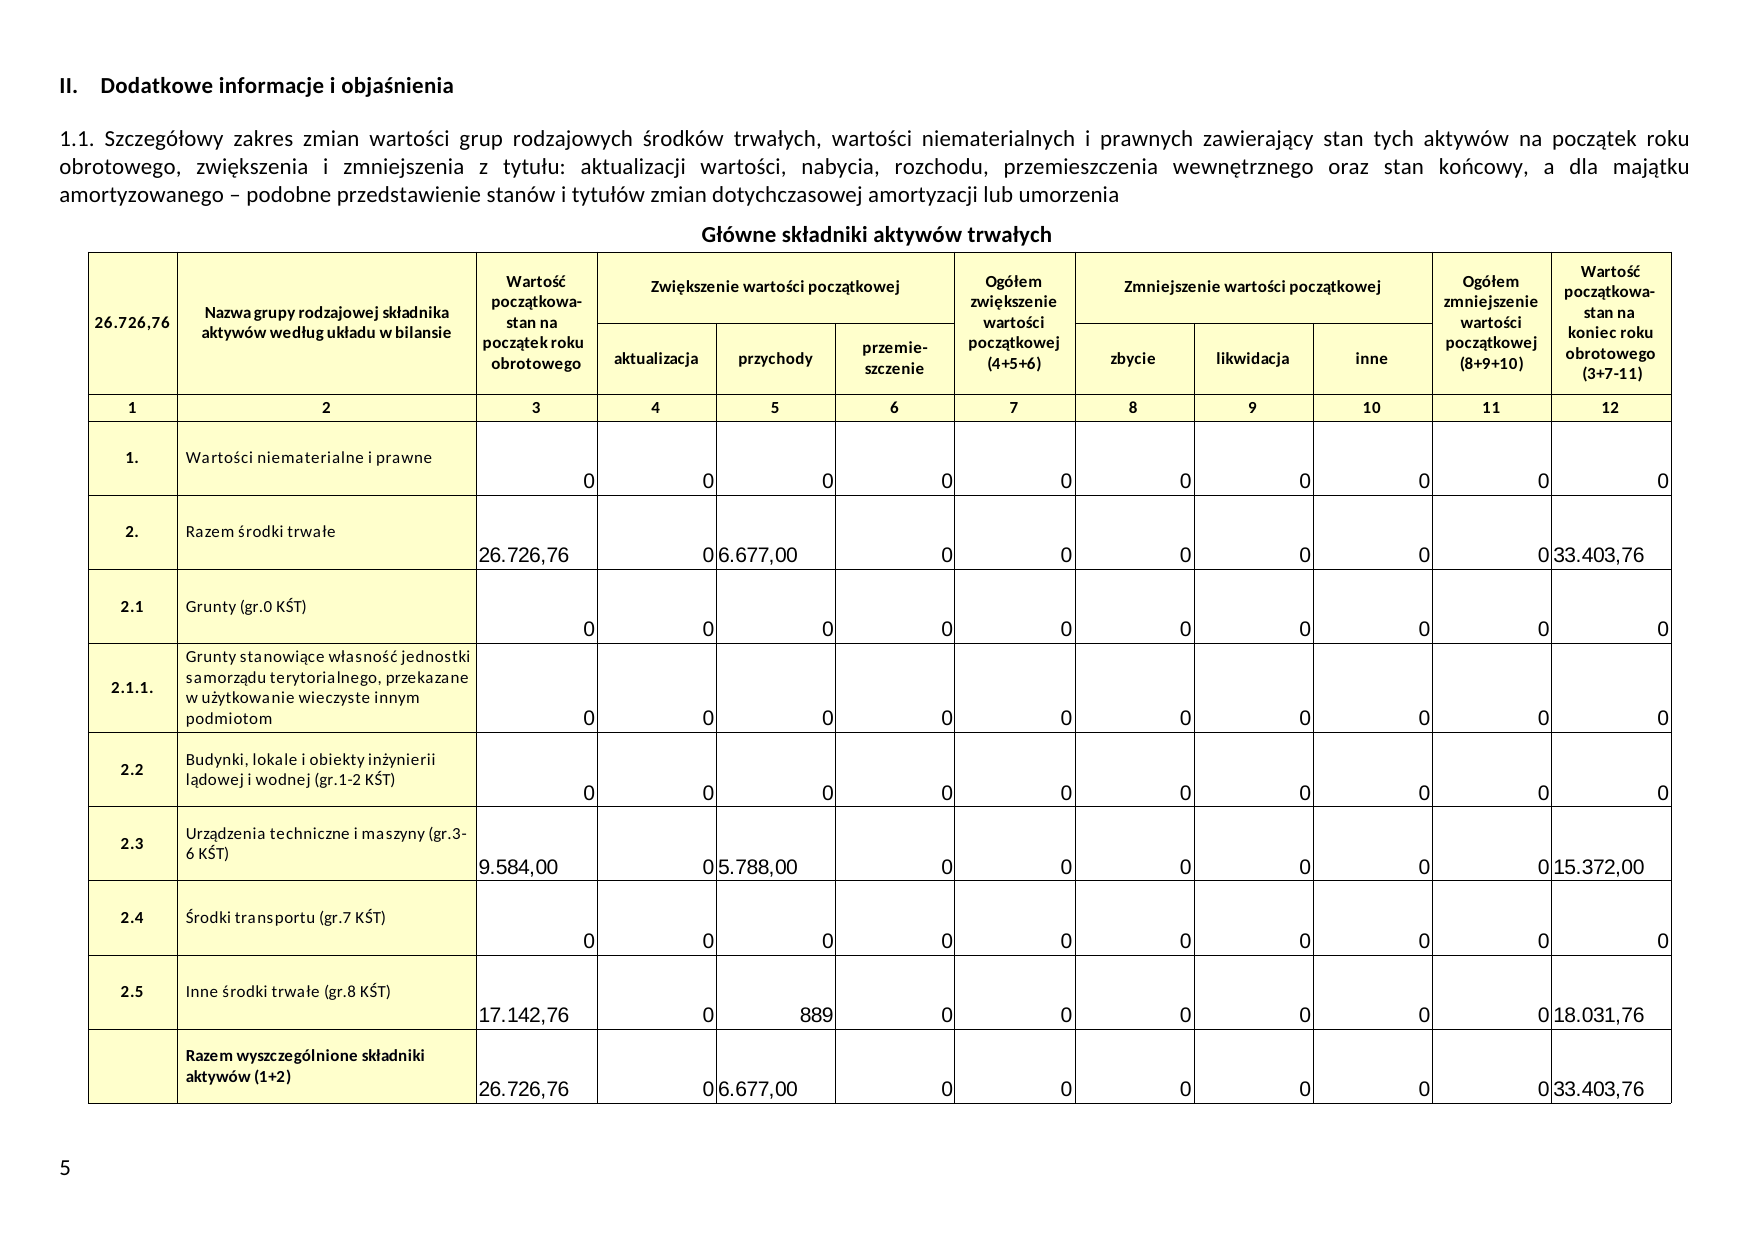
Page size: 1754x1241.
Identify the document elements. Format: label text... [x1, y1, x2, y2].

text II. Dodatkowe informacje i objaśnienia [59, 66, 1695, 99]
text Główne składniki aktywów trwałych [59, 220, 1695, 248]
text 1.1. Szczegółowy zakres zmian wartości grup rodzajowych środków trwałych, wartości niematerialnych i prawnych zawierający stan tych aktywów na początek roku obrotowego, zwiększenia i zmniejszenia z tytułu: aktualizacji wartości, nabycia, rozchodu, przemieszczenia wewnętrznego oraz stan końcowy, a dla majątku amortyzowanego – podobne przedstawienie stanów i tytułów zmian dotychczasowej amortyzacji lub umorzenia [59, 124, 1695, 208]
